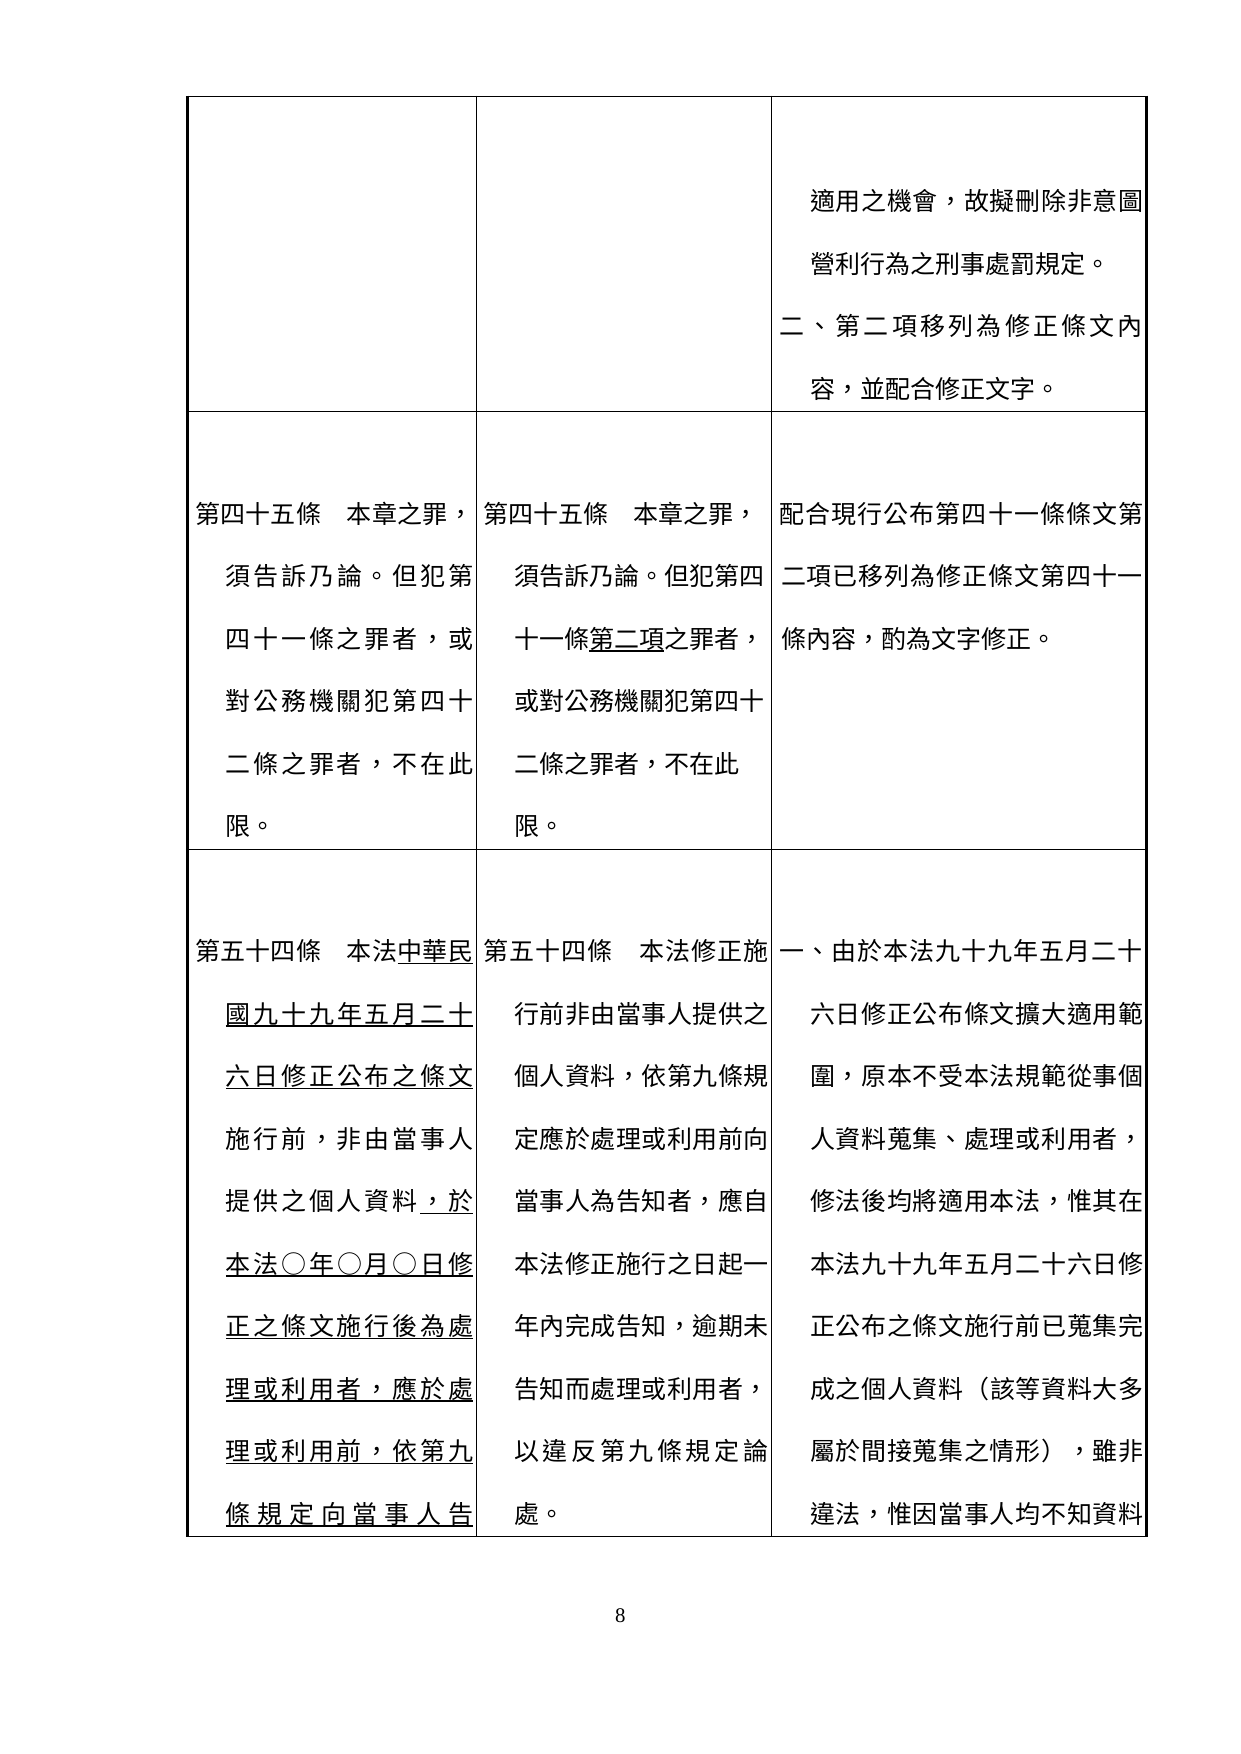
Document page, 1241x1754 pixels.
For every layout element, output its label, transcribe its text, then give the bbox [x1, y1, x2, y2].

table_cell 第四十五條 本章之罪，須告訴乃論。但犯第四十一條之罪者，或對公務機關犯第四十二條之罪者，不在此限。 [189, 412, 476, 848]
table_cell 第五十四條 本法中華民國九十九年五月二十六日修正公布之條文施行前，非由當事人提供之個人資料，於本法○年○月○日修正之條文施行後為處理或利用者，應於處理或利用前，依第九條規定向當事人告 [189, 850, 476, 1536]
table_cell 第四十五條 本章之罪，須告訴乃論。但犯第四十一條第二項之罪者，或對公務機關犯第四十二條之罪者，不在此限。 [477, 412, 771, 848]
table_cell 適用之機會，故擬刪除非意圖營利行為之刑事處罰規定。 二、第二項移列為修正條文內容，並配合修正文字。 [772, 97, 1145, 411]
table_cell [477, 97, 771, 411]
table_cell 第五十四條 本法修正施行前非由當事人提供之個人資料，依第九條規定應於處理或利用前向當事人為告知者，應自本法修正施行之日起一年內完成告知，逾期未告知而處理或利用者，以違反第九條規定論處。 [477, 850, 771, 1536]
table_cell 配合現行公布第四十一條條文第二項已移列為修正條文第四十一條內容，酌為文字修正。 [772, 412, 1145, 848]
table_cell 一、由於本法九十九年五月二十六日修正公布條文擴大適用範圍，原本不受本法規範從事個人資料蒐集、處理或利用者，修法後均將適用本法，惟其在本法九十九年五月二十六日修正公布之條文施行前已蒐集完成之個人資料（該等資料大多屬於間接蒐集之情形），雖非違法，惟因當事人均不知資料 [772, 850, 1145, 1536]
table_cell [189, 97, 476, 411]
